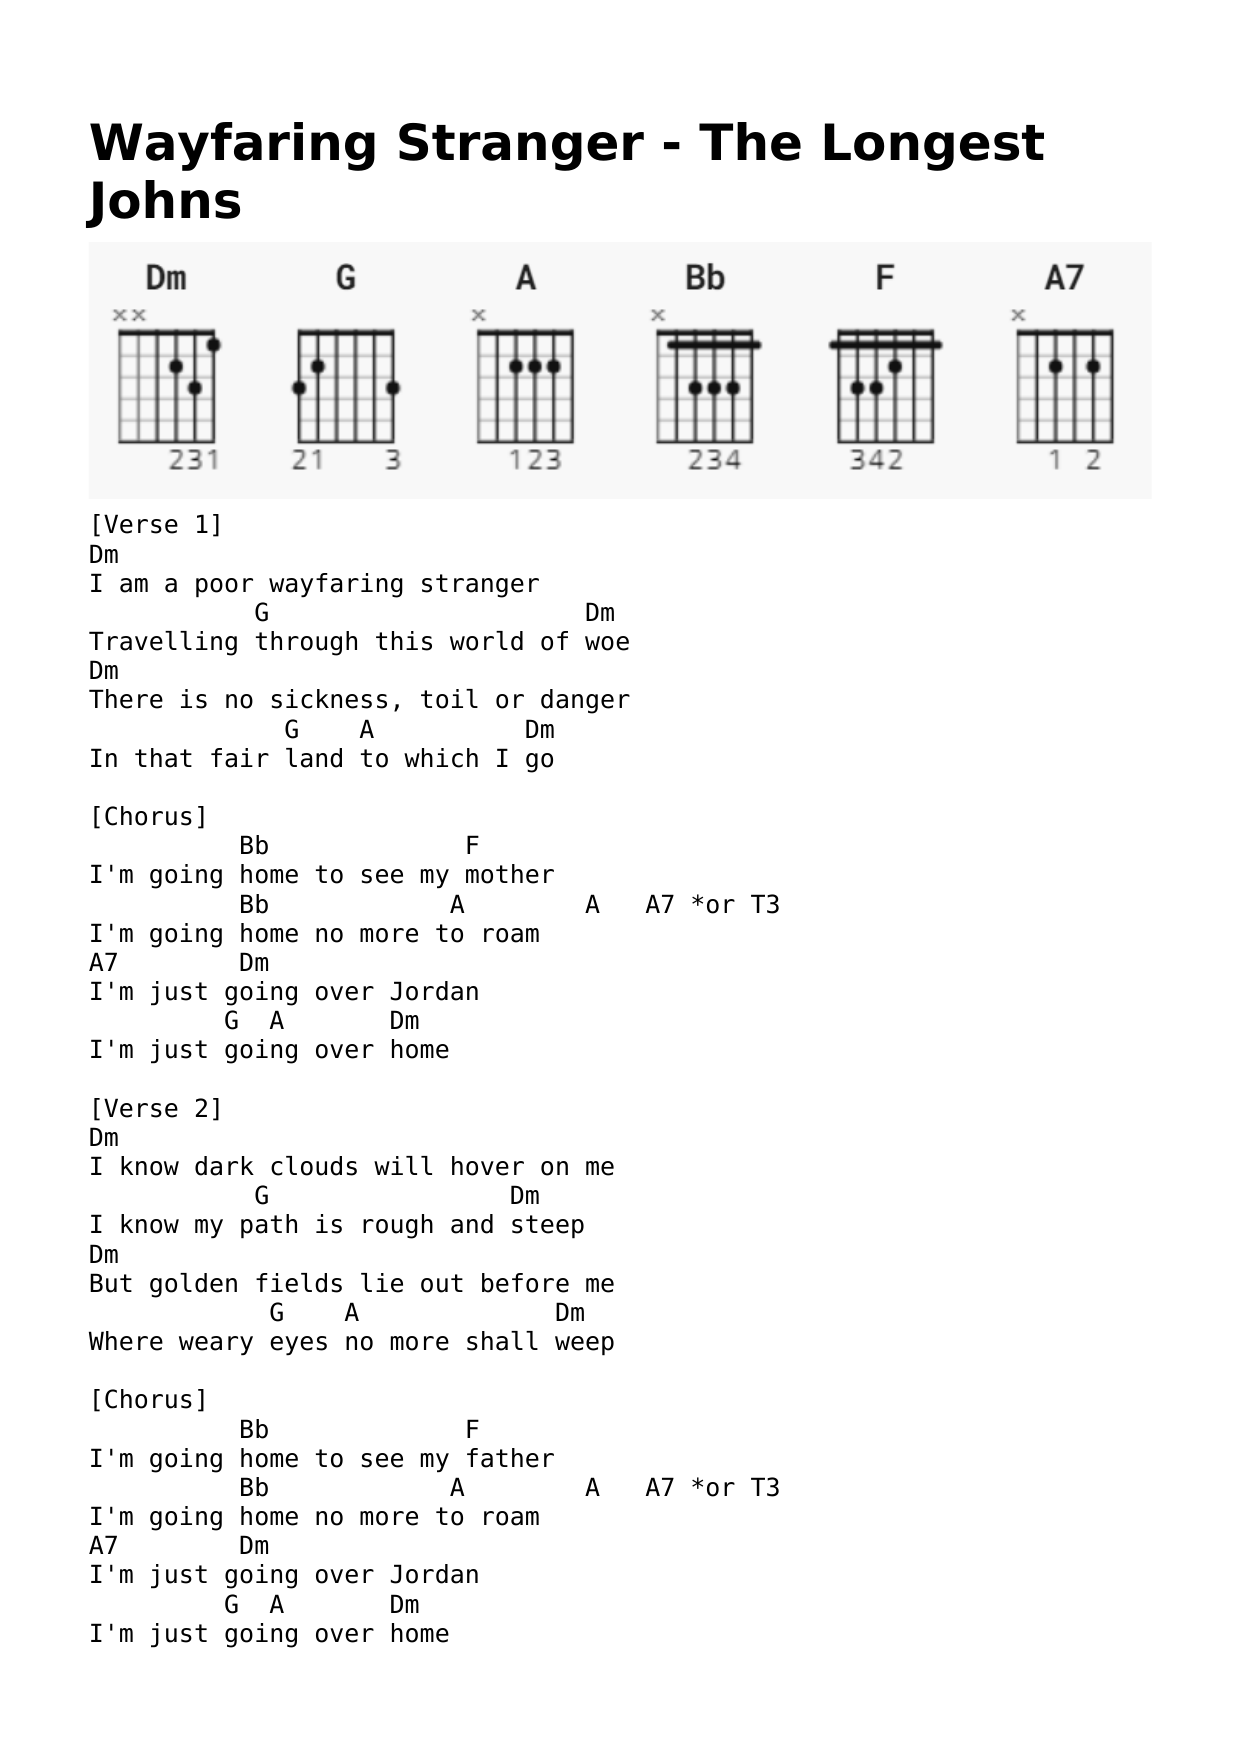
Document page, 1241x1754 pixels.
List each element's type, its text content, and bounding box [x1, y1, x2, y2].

text [Verse 1] Dm I am a poor wayfaring stranger G Dm Travelling through this world of woe Dm There is no sickness, toil or danger G A Dm In that fair land to which I go [Chorus] Bb F I'm going home to see my mother Bb A A A7 *or T3 I'm going home no more to roam A7 Dm I'm just going over Jordan G A Dm I'm just going over home [Verse 2] Dm I know dark clouds will hover on me G Dm I know my path is rough and steep Dm But golden fields lie out before me G A Dm Where weary eyes no more shall weep [Chorus] Bb F I'm going home to see my father Bb A A A7 *or T3 I'm going home no more to roam A7 Dm I'm just going over Jordan G A Dm I'm just going over home [88, 511, 1152, 1648]
picture [88, 242, 1152, 499]
subtitle Wayfaring Stranger - The Longest Johns [88, 113, 1152, 230]
